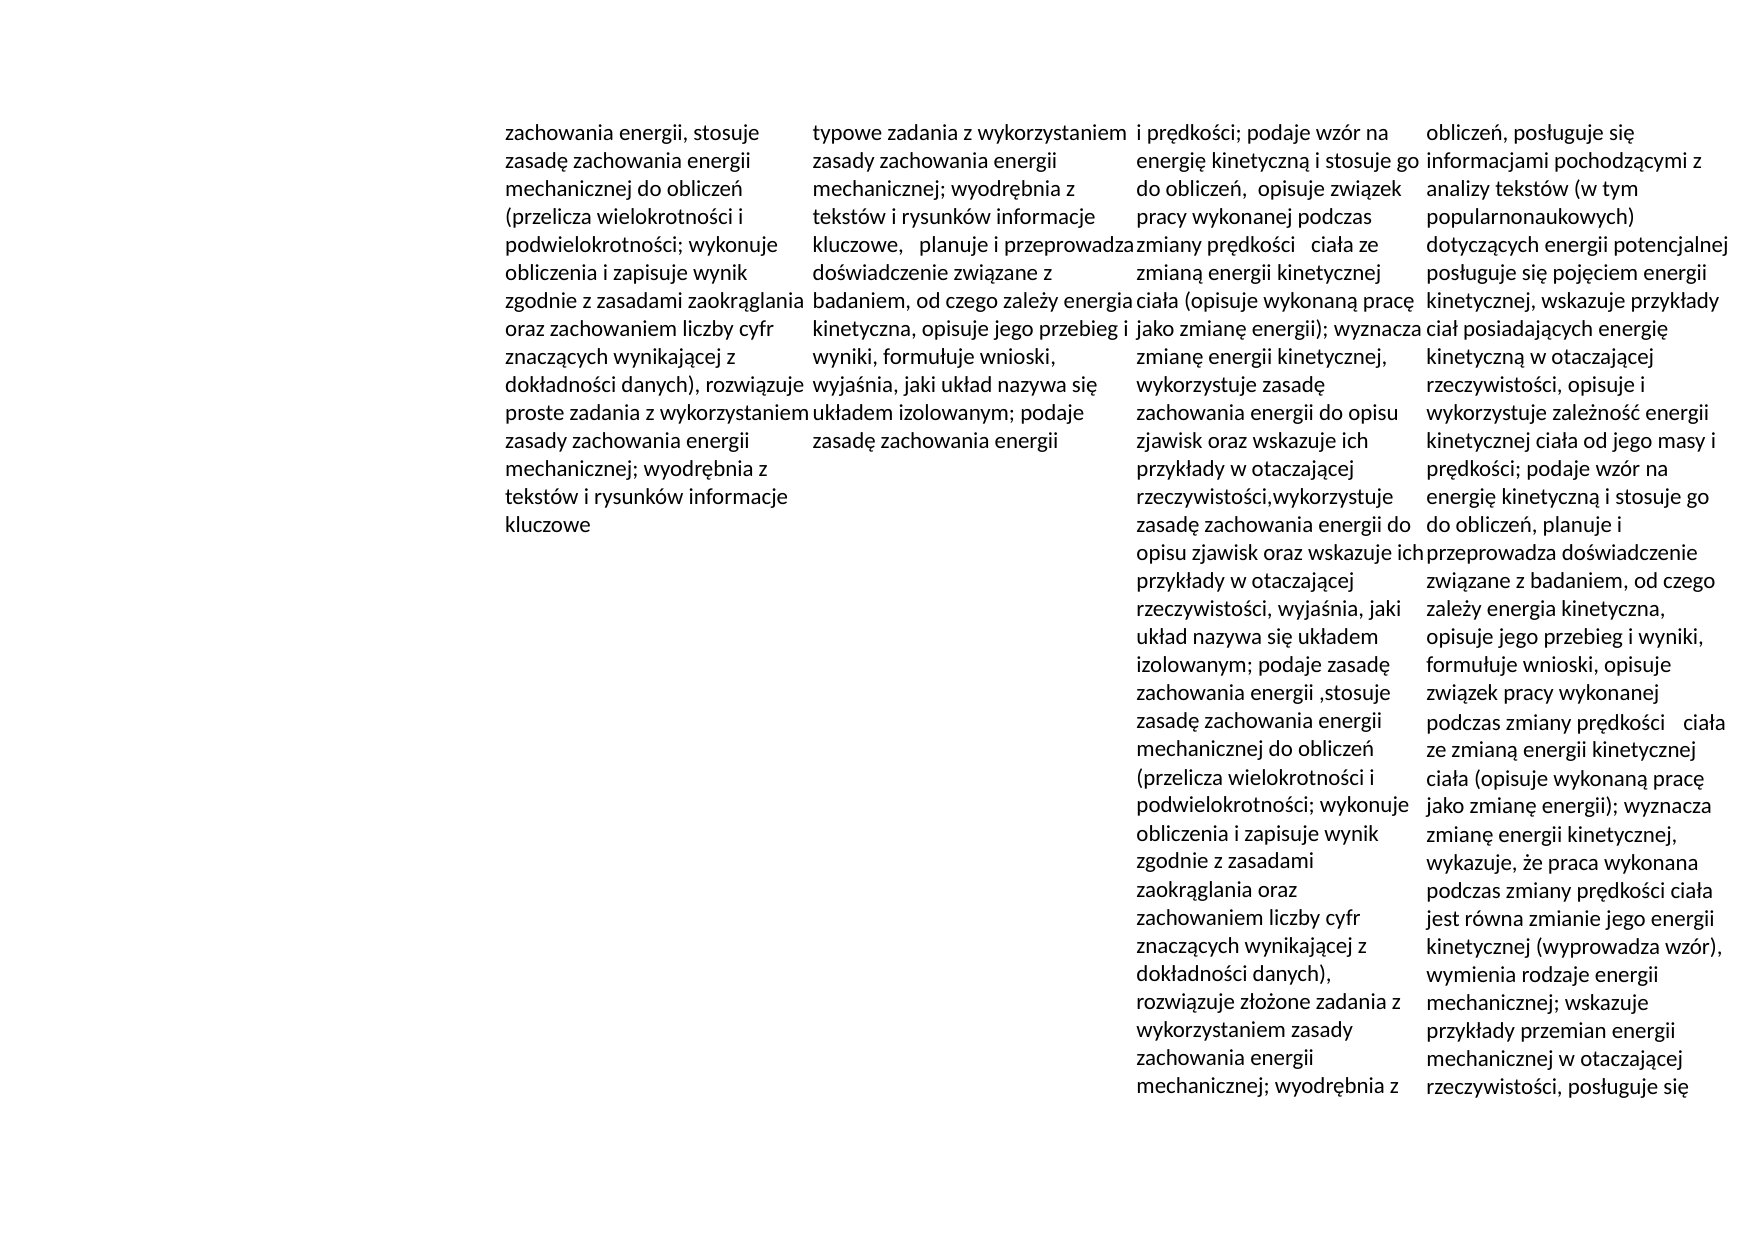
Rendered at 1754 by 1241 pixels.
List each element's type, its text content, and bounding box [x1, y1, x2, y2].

table_cell obliczeń, posługuje się informacjami pochodzącymi z analizy tekstów (w tym popularnonaukowych) dotyczących energii potencjalnej posługuje się pojęciem energii kinetycznej, wskazuje przykłady ciał posiadających energię kinetyczną w otaczającej rzeczywistości, opisuje i wykorzystuje zależność energii kinetycznej ciała od jego masy i prędkości; podaje wzór na energię kinetyczną i stosuje go do obliczeń, planuje i przeprowadza doświadczenie związane z badaniem, od czego zależy energia kinetyczna, opisuje jego przebieg i wyniki, formułuje wnioski, opisuje związek pracy wykonanej podczas zmiany prędkości ciała ze zmianą energii kinetycznej ciała (opisuje wykonaną pracę jako zmianę energii); wyznacza zmianę energii kinetycznej, wykazuje, że praca wykonana podczas zmiany prędkości ciała jest równa zmianie jego energii kinetycznej (wyprowadza wzór), wymienia rodzaje energii mechanicznej; wskazuje przykłady przemian energii mechanicznej w otaczającej rzeczywistości, posługuje się [1426, 118, 1734, 1100]
table_cell zachowania energii, stosuje zasadę zachowania energii mechanicznej do obliczeń (przelicza wielokrotności i podwielokrotności; wykonuje obliczenia i zapisuje wynik zgodnie z zasadami zaokrąglania oraz zachowaniem liczby cyfr znaczących wynikającej z dokładności danych), rozwiązuje proste zadania z wykorzystaniem zasady zachowania energii mechanicznej; wyodrębnia z tekstów i rysunków informacje kluczowe [505, 118, 812, 1100]
table_cell [210, 118, 505, 1100]
table_cell typowe zadania z wykorzystaniem zasady zachowania energii mechanicznej; wyodrębnia z tekstów i rysunków informacje kluczowe, planuje i przeprowadza doświadczenie związane z badaniem, od czego zależy energia kinetyczna, opisuje jego przebieg i wyniki, formułuje wnioski, wyjaśnia, jaki układ nazywa się układem izolowanym; podaje zasadę zachowania energii [813, 118, 1136, 1100]
table_cell i prędkości; podaje wzór na energię kinetyczną i stosuje go do obliczeń, opisuje związek pracy wykonanej podczas zmiany prędkości ciała ze zmianą energii kinetycznej ciała (opisuje wykonaną pracę jako zmianę energii); wyznacza zmianę energii kinetycznej, wykorzystuje zasadę zachowania energii do opisu zjawisk oraz wskazuje ich przykłady w otaczającej rzeczywistości,wykorzystuje zasadę zachowania energii do opisu zjawisk oraz wskazuje ich przykłady w otaczającej rzeczywistości, wyjaśnia, jaki układ nazywa się układem izolowanym; podaje zasadę zachowania energii ,stosuje zasadę zachowania energii mechanicznej do obliczeń (przelicza wielokrotności i podwielokrotności; wykonuje obliczenia i zapisuje wynik zgodnie z zasadami zaokrąglania oraz zachowaniem liczby cyfr znaczących wynikającej z dokładności danych), rozwiązuje złożone zadania z wykorzystaniem zasady zachowania energii mechanicznej; wyodrębnia z [1136, 118, 1426, 1100]
table_cell [33, 118, 210, 1100]
